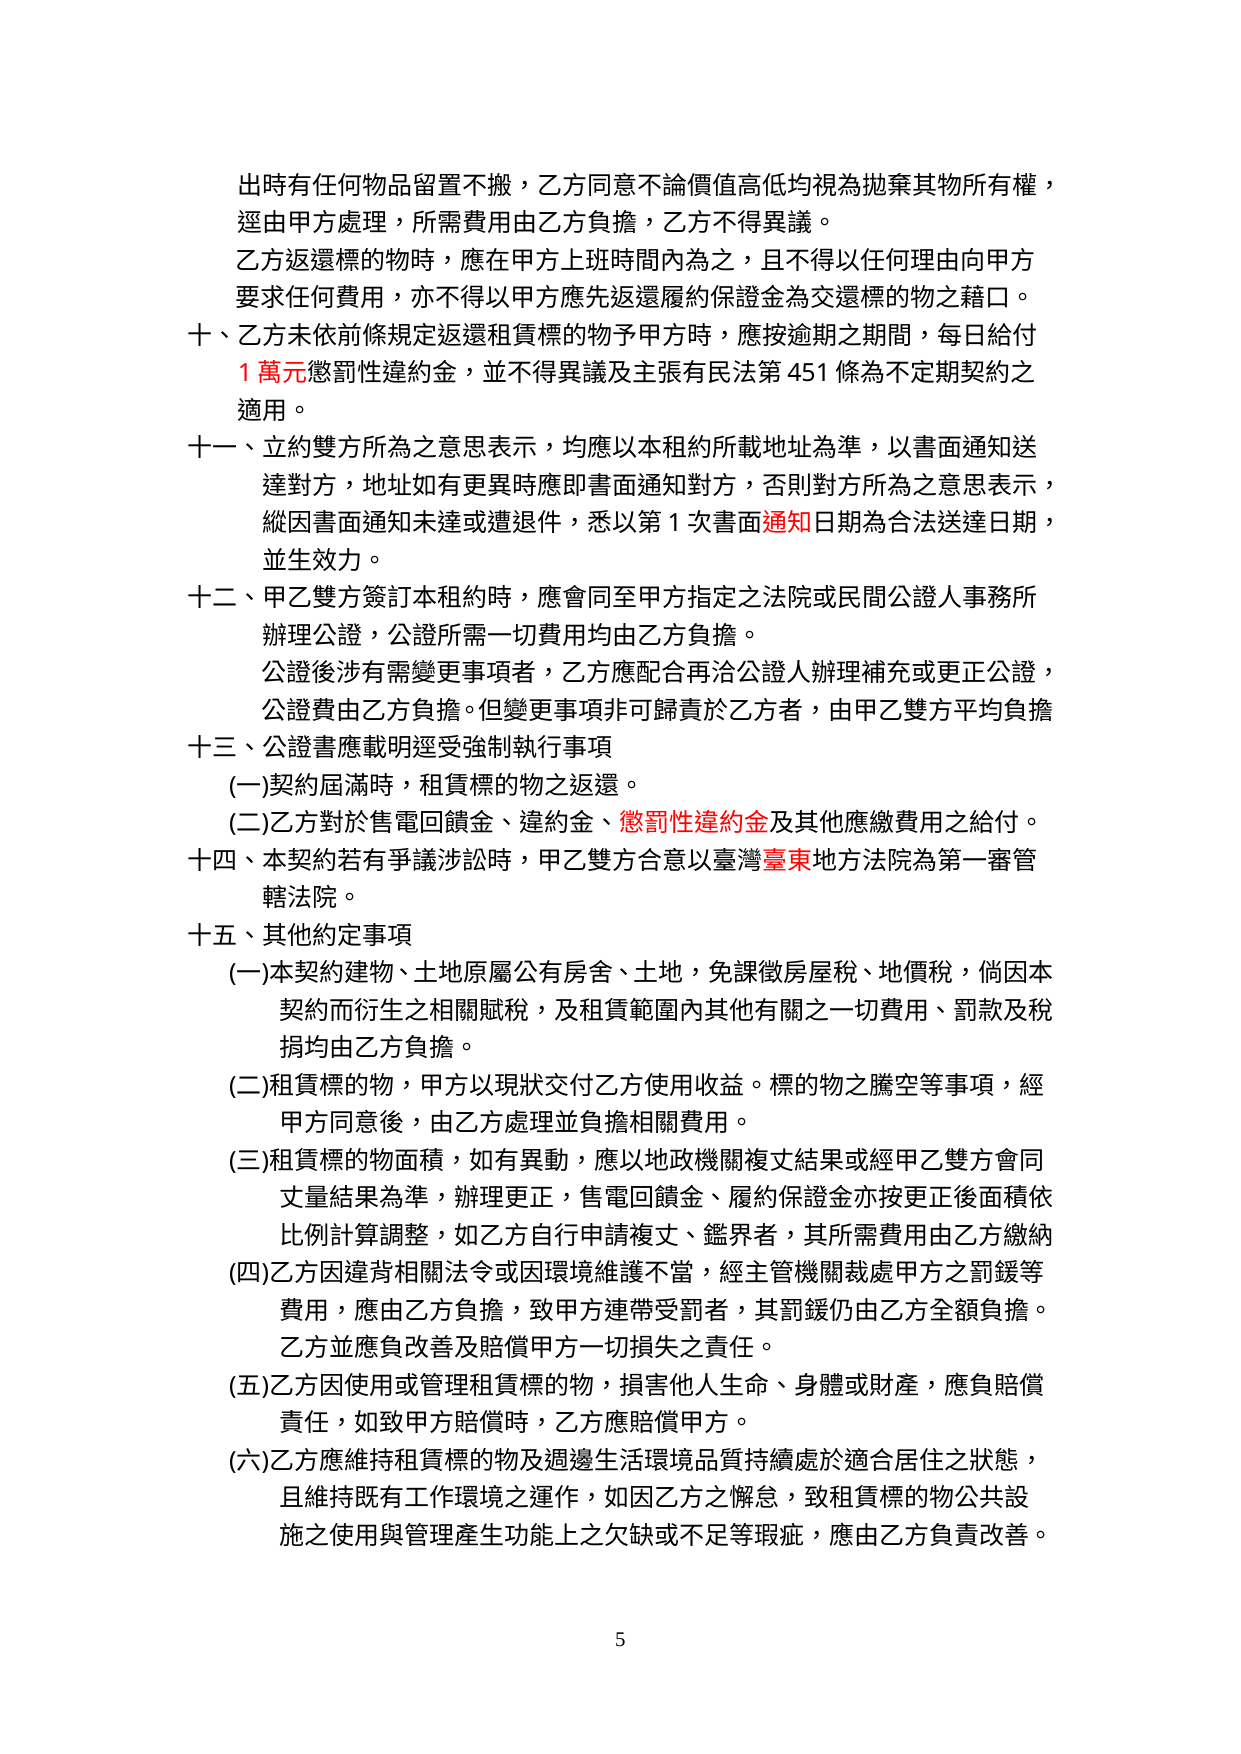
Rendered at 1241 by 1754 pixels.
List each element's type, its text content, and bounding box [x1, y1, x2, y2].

list 乙方因違背相關法令或因環境維護不當，經主管機關裁處甲方之罰鍰等費用，應由乙方負擔，致甲方連帶受罰者，其罰鍰仍由乙方全額負擔。乙方並應負改善及賠償甲方一切損失之責任。 [229, 1252, 1053, 1364]
list 租賃標的物，甲方以現狀交付乙方使用收益。標的物之騰空等事項，經甲方同意後，由乙方處理並負擔相關費用。 [229, 1064, 1053, 1139]
list 乙方對於售電回饋金、違約金、懲罰性違約金及其他應繳費用之給付。 [229, 802, 1053, 839]
list 本契約建物、土地原屬公有房舍、土地，免課徵房屋稅、地價稅，倘因本契約而衍生之相關賦稅，及租賃範圍內其他有關之一切費用、罰款及稅捐均由乙方負擔。 [229, 952, 1053, 1064]
text 乙方返還標的物時，應在甲方上班時間內為之，且不得以任何理由向甲方要求任何費用，亦不得以甲方應先返還履約保證金為交還標的物之藉口。 [235, 239, 1053, 314]
list 於契約期間屆滿或契約終止甲方有優先決定是否保留太陽光電發電設備，若保留太陽光電發電設備，則甲方直接無償取得太陽光電發電設備所有權，乙方不得有異議，並配合後續辦理移轉之行政程序。若不保留，於契約期間屆滿或契約終止3個月內(末日為例假日時延至下一上班日)，乙方應自行拆除太陽光電發電設備(費用由乙方負擔)，將租賃標的物恢復原狀或經甲方同意之狀態，並會同甲方點交無誤2個月後，建物、車棚無滲、漏水現象；並付清售電回饋金、違約金、懲罰性違約金、賠償金及其他一切費用。若乙方遷出時有任何物品留置不搬，乙方同意不論價值高低均視為拋棄其物所有權，逕由甲方處理，所需費用由乙方負擔，乙方不得異議。 [187, 164, 1053, 239]
list 甲乙雙方簽訂本租約時，應會同至甲方指定之法院或民間公證人事務所辦理公證，公證所需一切費用均由乙方負擔。 [187, 577, 1053, 652]
list 立約雙方所為之意思表示，均應以本租約所載地址為準，以書面通知送達對方，地址如有更異時應即書面通知對方，否則對方所為之意思表示，縱因書面通知未達或遭退件，悉以第1次書面通知日期為合法送達日期，並生效力。 [187, 427, 1053, 577]
text 公證後涉有需變更事項者，乙方應配合再洽公證人辦理補充或更正公證，公證費由乙方負擔。但變更事項非可歸責於乙方者，由甲乙雙方平均負擔。 [261, 652, 1053, 727]
list 乙方因使用或管理租賃標的物，損害他人生命、身體或財產，應負賠償責任，如致甲方賠償時，乙方應賠償甲方。 [229, 1364, 1053, 1439]
list 契約屆滿時，租賃標的物之返還。 [229, 764, 1053, 802]
list 其他約定事項 [187, 914, 1053, 952]
list 本契約若有爭議涉訟時，甲乙雙方合意以臺灣臺東地方法院為第一審管轄法院。 [187, 839, 1053, 914]
list 乙方未依前條規定返還租賃標的物予甲方時，應按逾期之期間，每日給付1萬元懲罰性違約金，並不得異議及主張有民法第451條為不定期契約之適用。 [187, 314, 1053, 427]
list 公證書應載明逕受強制執行事項 [187, 727, 1053, 764]
list 租賃標的物面積，如有異動，應以地政機關複丈結果或經甲乙雙方會同丈量結果為準，辦理更正，售電回饋金、履約保證金亦按更正後面積依比例計算調整，如乙方自行申請複丈、鑑界者，其所需費用由乙方繳納。 [229, 1139, 1053, 1252]
list 乙方應維持租賃標的物及週邊生活環境品質持續處於適合居住之狀態，且維持既有工作環境之運作，如因乙方之懈怠，致租賃標的物公共設施之使用與管理產生功能上之欠缺或不足等瑕疵，應由乙方負責改善。 [229, 1439, 1053, 1552]
